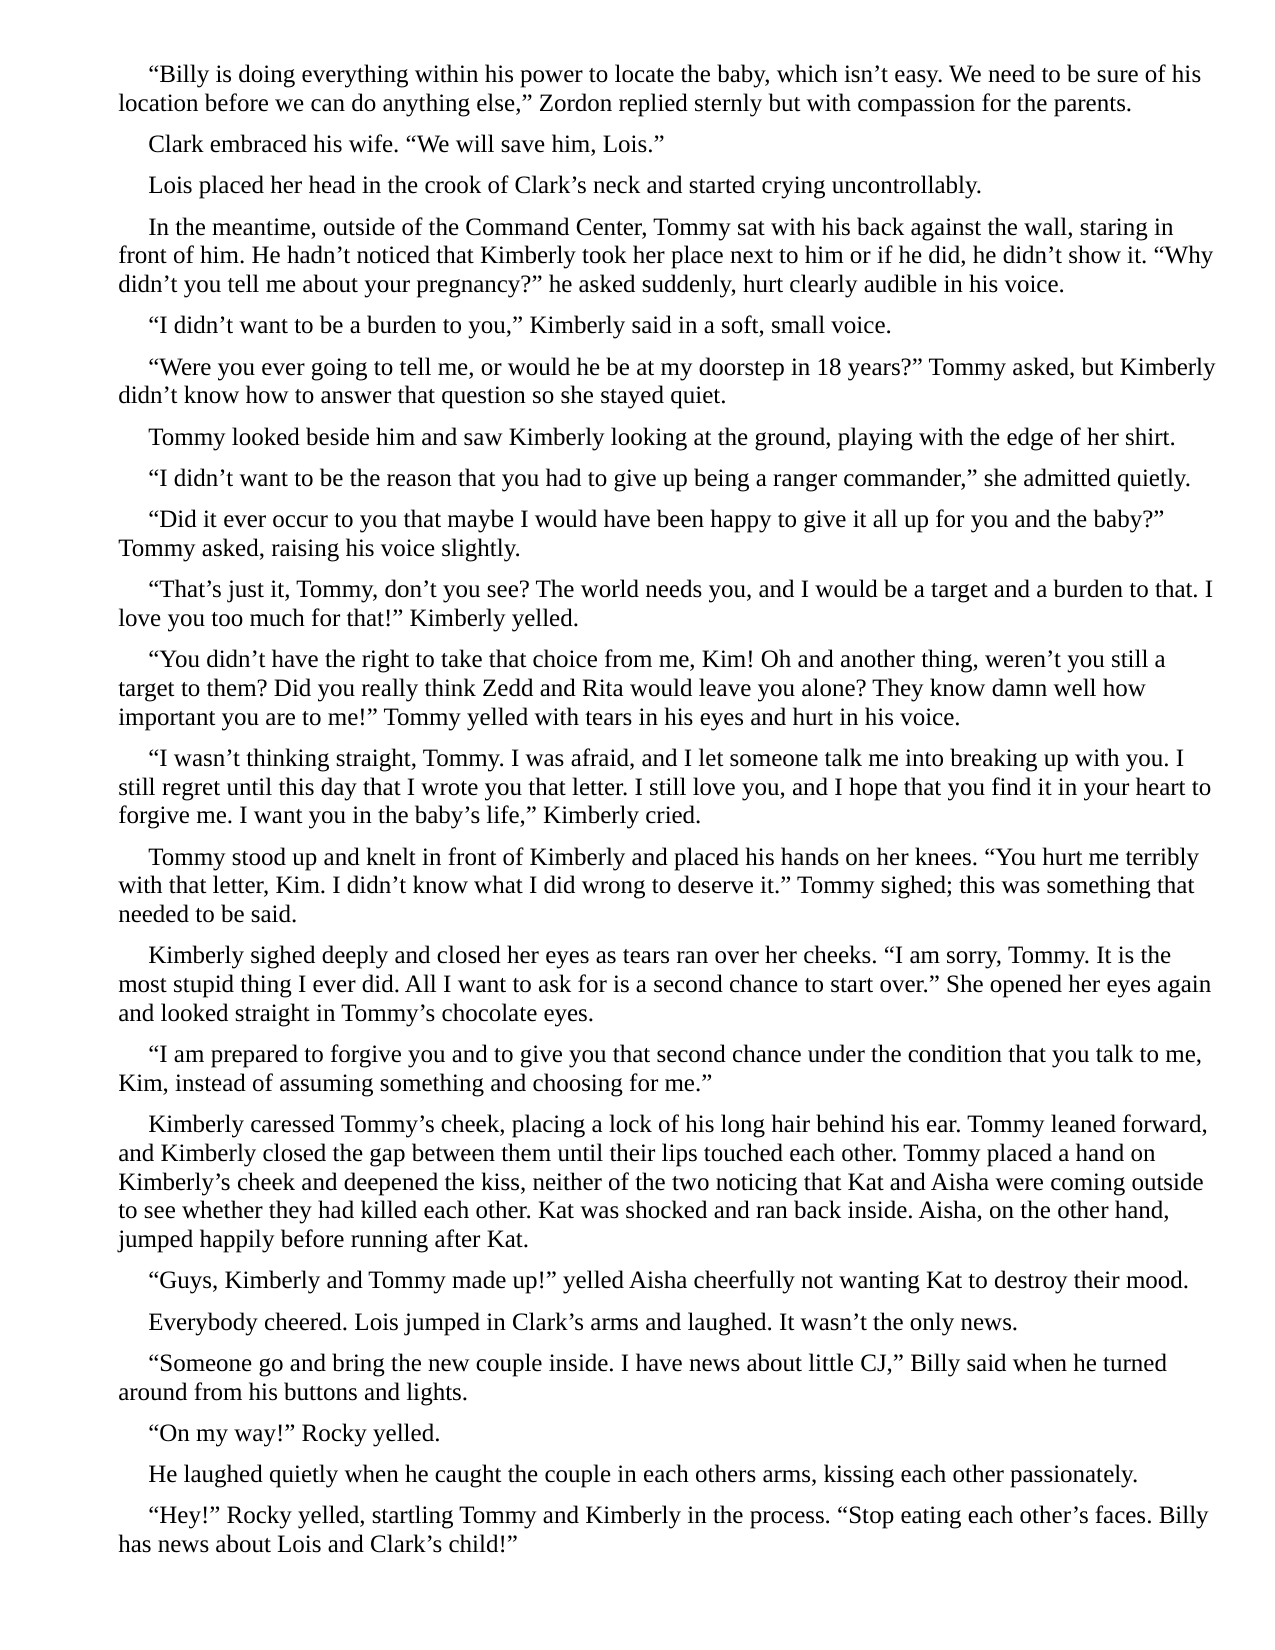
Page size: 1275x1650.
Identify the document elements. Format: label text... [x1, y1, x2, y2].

text Lois placed her head in the crook of Clark’s neck and started crying uncontrollably. [118, 170, 1216, 199]
text Everybody cheered. Lois jumped in Clark’s arms and laughed. It wasn’t the only news. [118, 1307, 1216, 1335]
text Clark embraced his wife. “We will save him, Lois.” [118, 129, 1216, 158]
text “Hey!” Rocky yelled, startling Tommy and Kimberly in the process. “Stop eating each other’s faces. Billy has news about Lois and Clark’s child!” [118, 1500, 1216, 1558]
text “Were you ever going to tell me, or would he be at my doorstep in 18 years?” Tommy asked, but Kimberly didn’t know how to answer that question so she stayed quiet. [118, 352, 1216, 409]
text Kimberly sighed deeply and closed her eyes as tears ran over her cheeks. “I am sorry, Tommy. It is the most stupid thing I ever did. All I want to ask for is a second chance to start over.” She opened her eyes again and looked straight in Tommy’s chocolate eyes. [118, 940, 1216, 1027]
text “You didn’t have the right to take that choice from me, Kim! Oh and another thing, weren’t you still a target to them? Did you really think Zedd and Rita would leave you alone? They know damn well how important you are to me!” Tommy yelled with tears in his eyes and hurt in his voice. [118, 644, 1216, 730]
text “I didn’t want to be the reason that you had to give up being a ranger commander,” she admitted quietly. [118, 463, 1216, 492]
text Kimberly caressed Tommy’s cheek, placing a lock of his long hair behind his ear. Tommy leaned forward, and Kimberly closed the gap between them until their lips touched each other. Tommy placed a hand on Kimberly’s cheek and deepened the kiss, neither of the two noticing that Kat and Aisha were coming outside to see whether they had killed each other. Kat was shocked and ran back inside. Aisha, on the other hand, jumped happily before running after Kat. [118, 1109, 1216, 1253]
text In the meantime, outside of the Command Center, Tommy sat with his back against the wall, staring in front of him. He hadn’t noticed that Kimberly took her place next to him or if he did, he didn’t show it. “Why didn’t you tell me about your pregnancy?” he asked suddenly, hurt clearly audible in his voice. [118, 212, 1216, 298]
text “Billy is doing everything within his power to locate the baby, which isn’t easy. We need to be sure of his location before we can do anything else,” Zordon replied sternly but with compassion for the parents. [118, 59, 1216, 117]
text Tommy looked beside him and saw Kimberly looking at the ground, playing with the edge of her shirt. [118, 422, 1216, 450]
text “That’s just it, Tommy, don’t you see? The world needs you, and I would be a target and a burden to that. I love you too much for that!” Kimberly yelled. [118, 574, 1216, 632]
text Tommy stood up and knelt in front of Kimberly and placed his hands on her knees. “You hurt me terribly with that letter, Kim. I didn’t know what I did wrong to deserve it.” Tommy sighed; this was something that needed to be said. [118, 842, 1216, 928]
text “I wasn’t thinking straight, Tommy. I was afraid, and I let someone talk me into breaking up with you. I still regret until this day that I wrote you that letter. I still love you, and I hope that you find it in your heart to forgive me. I want you in the baby’s life,” Kimberly cried. [118, 743, 1216, 829]
text “On my way!” Rocky yelled. [118, 1418, 1216, 1447]
text “I didn’t want to be a burden to you,” Kimberly said in a soft, small voice. [118, 310, 1216, 339]
text “Did it ever occur to you that maybe I would have been happy to give it all up for you and the baby?” Tommy asked, raising his voice slightly. [118, 504, 1216, 562]
text “I am prepared to forgive you and to give you that second chance under the condition that you talk to me, Kim, instead of assuming something and choosing for me.” [118, 1039, 1216, 1097]
text “Someone go and bring the new couple inside. I have news about little CJ,” Billy said when he turned around from his buttons and lights. [118, 1348, 1216, 1405]
text “Guys, Kimberly and Tommy made up!” yelled Aisha cheerfully not wanting Kat to destroy their mood. [118, 1265, 1216, 1294]
text He laughed quietly when he caught the couple in each others arms, kissing each other passionately. [118, 1459, 1216, 1488]
